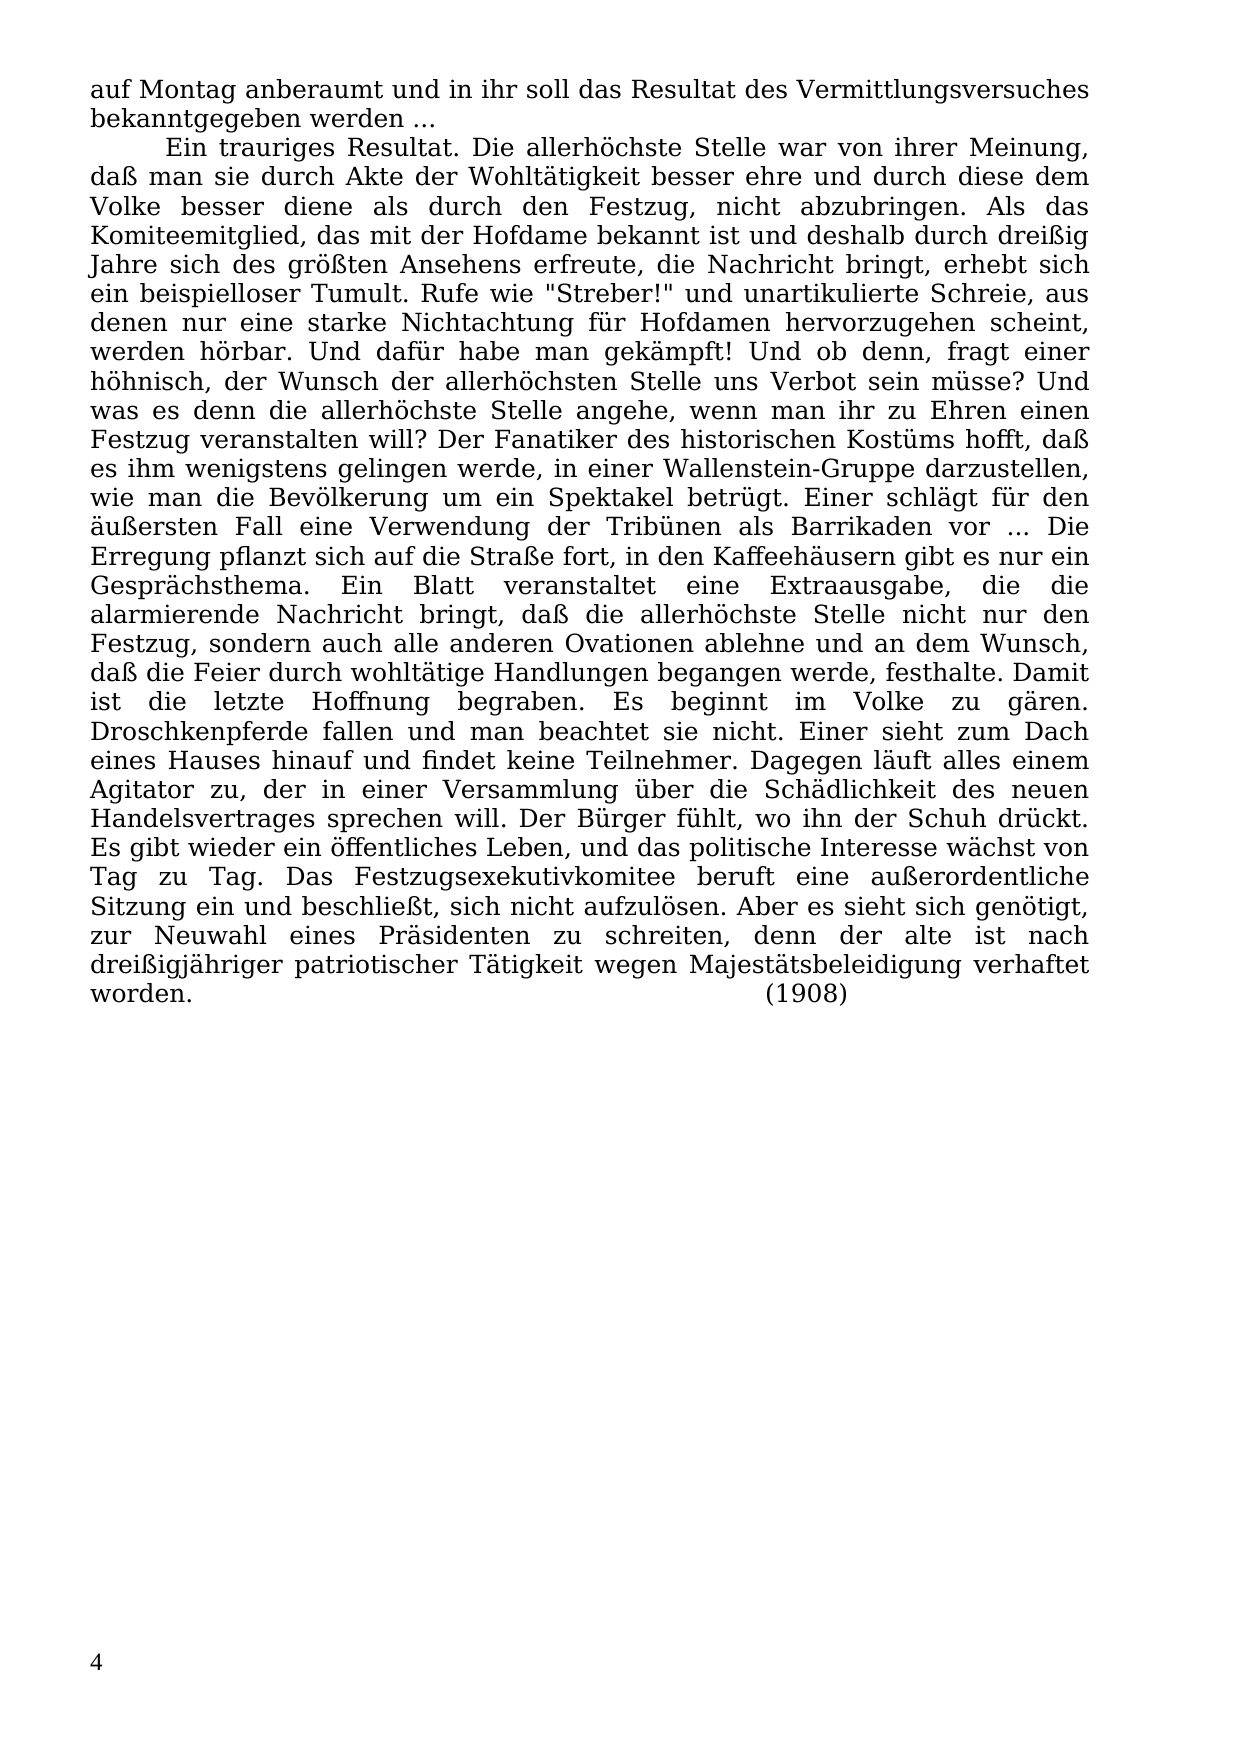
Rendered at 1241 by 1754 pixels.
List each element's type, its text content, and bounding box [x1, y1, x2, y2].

text auf Montag anberaumt und in ihr soll das Resultat des Vermittlungsversuches bekanntgegeben werden ... [90, 75, 1091, 133]
text Ein trauriges Resultat. Die allerhöchste Stelle war von ihrer Meinung, daß man sie durch Akte der Wohltätigkeit besser ehre und durch diese dem Volke besser diene als durch den Festzug, nicht abzubringen. Als das Komiteemitglied, das mit der Hofdame bekannt ist und deshalb durch dreißig Jahre sich des größten Ansehens erfreute, die Nachricht bringt, erhebt sich ein beispielloser Tumult. Rufe wie "Streber!" und unartikulierte Schreie, aus denen nur eine starke Nichtachtung für Hofdamen hervorzugehen scheint, werden hörbar. Und dafür habe man gekämpft! Und ob denn, fragt einer höhnisch, der Wunsch der allerhöchsten Stelle uns Verbot sein müsse? Und was es denn die allerhöchste Stelle angehe, wenn man ihr zu Ehren einen Festzug veranstalten will? Der Fanatiker des historischen Kostüms hofft, daß es ihm wenigstens gelingen werde, in einer Wallenstein-Gruppe darzustellen, wie man die Bevölkerung um ein Spektakel betrügt. Einer schlägt für den äußersten Fall eine Verwendung der Tribünen als Barrikaden vor ... Die Erregung pflanzt sich auf die Straße fort, in den Kaffeehäusern gibt es nur ein Gesprächsthema. Ein Blatt veranstaltet eine Extraausgabe, die die alarmierende Nachricht bringt, daß die allerhöchste Stelle nicht nur den Festzug, sondern auch alle anderen Ovationen ablehne und an dem Wunsch, daß die Feier durch wohltätige Handlungen begangen werde, festhalte. Damit ist die letzte Hoffnung begraben. Es beginnt im Volke zu gären. Droschkenpferde fallen und man beachtet sie nicht. Einer sieht zum Dach eines Hauses hinauf und findet keine Teilnehmer. Dagegen läuft alles einem Agitator zu, der in einer Versammlung über die Schädlichkeit des neuen Handelsvertrages sprechen will. Der Bürger fühlt, wo ihn der Schuh drückt. Es gibt wieder ein öffentliches Leben, und das politische Interesse wächst von Tag zu Tag. Das Festzugsexekutivkomitee beruft eine außerordentliche Sitzung ein und beschließt, sich nicht aufzulösen. Aber es sieht sich genötigt, zur Neuwahl eines Präsidenten zu schreiten, denn der alte ist nach dreißigjähriger patriotischer Tätigkeit wegen Majestätsbeleidigung verhaftet worden. (1908) [90, 133, 1091, 1008]
